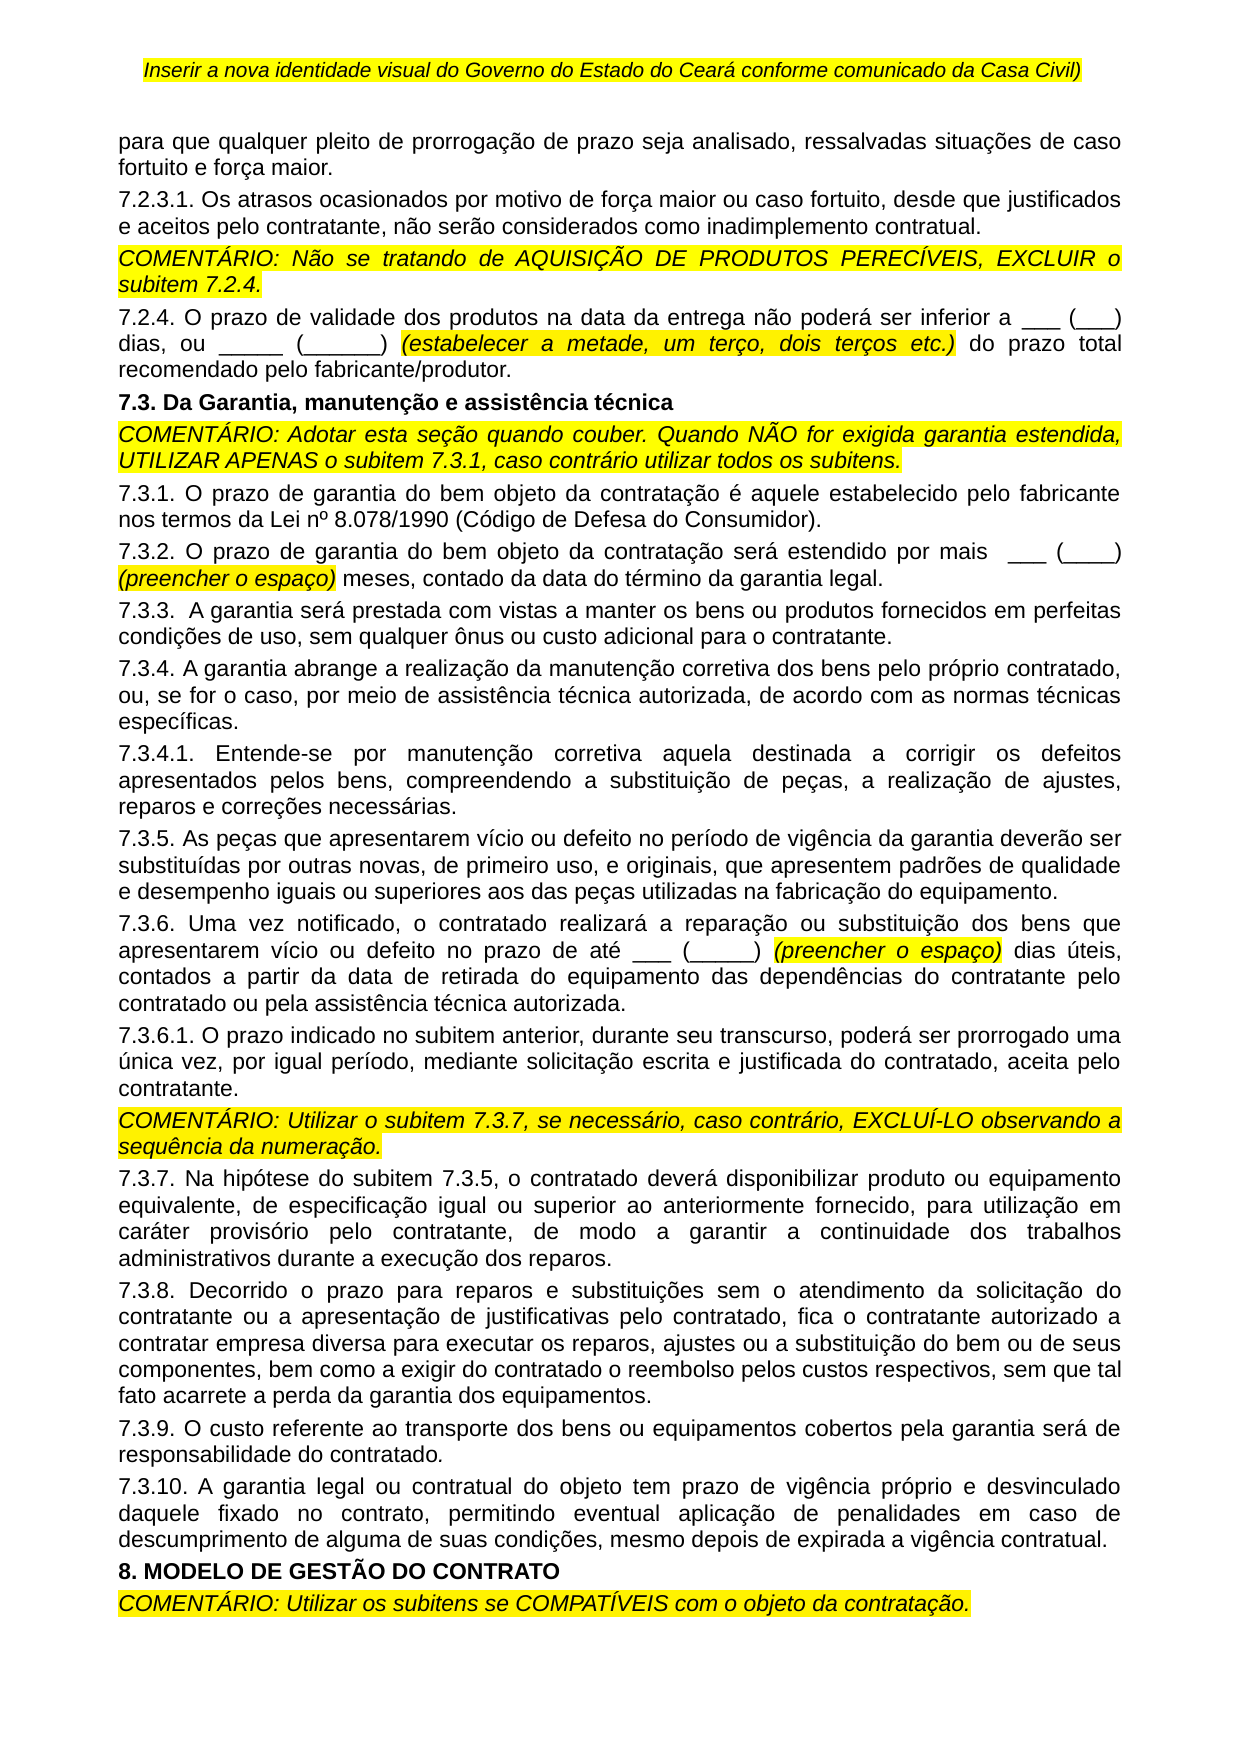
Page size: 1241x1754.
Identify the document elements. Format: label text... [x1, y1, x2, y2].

text para que qualquer pleito de prorrogação de prazo seja analisado, ressalvadas situações de caso fortuito e força maior. [118, 128, 1122, 180]
text 7.3.7. Na hipótese do subitem 7.3.5, o contratado deverá disponibilizar produto ou equipamento equivalente, de especificação igual ou superior ao anteriormente fornecido, para utilização em caráter provisório pelo contratante, de modo a garantir a continuidade dos trabalhos administrativos durante a execução dos reparos. [118, 1165, 1122, 1271]
text 7.3.6.1. O prazo indicado no subitem anterior, durante seu transcurso, poderá ser prorrogado uma única vez, por igual período, mediante solicitação escrita e justificada do contratado, aceita pelo contratante. [118, 1022, 1122, 1101]
text 7.2.4. O prazo de validade dos produtos na data da entrega não poderá ser inferior a ___ (___) dias, ou _____ (______) (estabelecer a metade, um terço, dois terços etc.) do prazo total recomendado pelo fabricante/produtor. [118, 303, 1122, 383]
text COMENTÁRIO: Utilizar o subitem 7.3.7, se necessário, caso contrário, EXCLUÍ-LO observando a sequência da numeração. [118, 1107, 1122, 1159]
text 7.3.9. O custo referente ao transporte dos bens ou equipamentos cobertos pela garantia será de responsabilidade do contratado. [118, 1414, 1122, 1467]
text 7.3.5. As peças que apresentarem vício ou defeito no período de vigência da garantia deverão ser substituídas por outras novas, de primeiro uso, e originais, que apresentem padrões de qualidade e desempenho iguais ou superiores aos das peças utilizadas na fabricação do equipamento. [118, 825, 1122, 904]
text 7.2.3.1. Os atrasos ocasionados por motivo de força maior ou caso fortuito, desde que justificados e aceitos pelo contratante, não serão considerados como inadimplemento contratual. [118, 186, 1122, 239]
text 7.3.2. O prazo de garantia do bem objeto da contratação será estendido por mais ___ (____) (preencher o espaço) meses, contado da data do término da garantia legal. [118, 538, 1122, 591]
text 7.3.8. Decorrido o prazo para reparos e substituições sem o atendimento da solicitação do contratante ou a apresentação de justificativas pelo contratado, fica o contratante autorizado a contratar empresa diversa para executar os reparos, ajustes ou a substituição do bem ou de seus componentes, bem como a exigir do contratado o reembolso pelos custos respectivos, sem que tal fato acarrete a perda da garantia dos equipamentos. [118, 1277, 1122, 1408]
text 7.3.1. O prazo de garantia do bem objeto da contratação é aquele estabelecido pelo fabricante nos termos da Lei nº 8.078/1990 (Código de Defesa do Consumidor). [118, 479, 1122, 532]
text 7.3.3. A garantia será prestada com vistas a manter os bens ou produtos fornecidos em perfeitas condições de uso, sem qualquer ônus ou custo adicional para o contratante. [118, 597, 1122, 649]
text 7.3.4. A garantia abrange a realização da manutenção corretiva dos bens pelo próprio contratado, ou, se for o caso, por meio de assistência técnica autorizada, de acordo com as normas técnicas específicas. [118, 655, 1122, 734]
text COMENTÁRIO: Adotar esta seção quando couber. Quando NÃO for exigida garantia estendida, UTILIZAR APENAS o subitem 7.3.1, caso contrário utilizar todos os subitens. [118, 421, 1122, 473]
text 7.3.10. A garantia legal ou contratual do objeto tem prazo de vigência próprio e desvinculado daquele fixado no contrato, permitindo eventual aplicação de penalidades em caso de descumprimento de alguma de suas condições, mesmo depois de expirada a vigência contratual. [118, 1473, 1122, 1552]
text COMENTÁRIO: Utilizar os subitens se COMPATÍVEIS com o objeto da contratação. [118, 1590, 1122, 1617]
text COMENTÁRIO: Não se tratando de AQUISIÇÃO DE PRODUTOS PERECÍVEIS, EXCLUIR o subitem 7.2.4. [118, 245, 1122, 298]
text 8. MODELO DE GESTÃO DO CONTRATO [118, 1558, 1122, 1584]
text 7.3.6. Uma vez notificado, o contratado realizará a reparação ou substituição dos bens que apresentarem vício ou defeito no prazo de até ___ (_____) (preencher o espaço) dias úteis, contados a partir da data de retirada do equipamento das dependências do contratante pelo contratado ou pela assistência técnica autorizada. [118, 910, 1122, 1016]
text 7.3.4.1. Entende-se por manutenção corretiva aquela destinada a corrigir os defeitos apresentados pelos bens, compreendendo a substituição de peças, a realização de ajustes, reparos e correções necessárias. [118, 740, 1122, 819]
text 7.3. Da Garantia, manutenção e assistência técnica [118, 388, 1122, 415]
